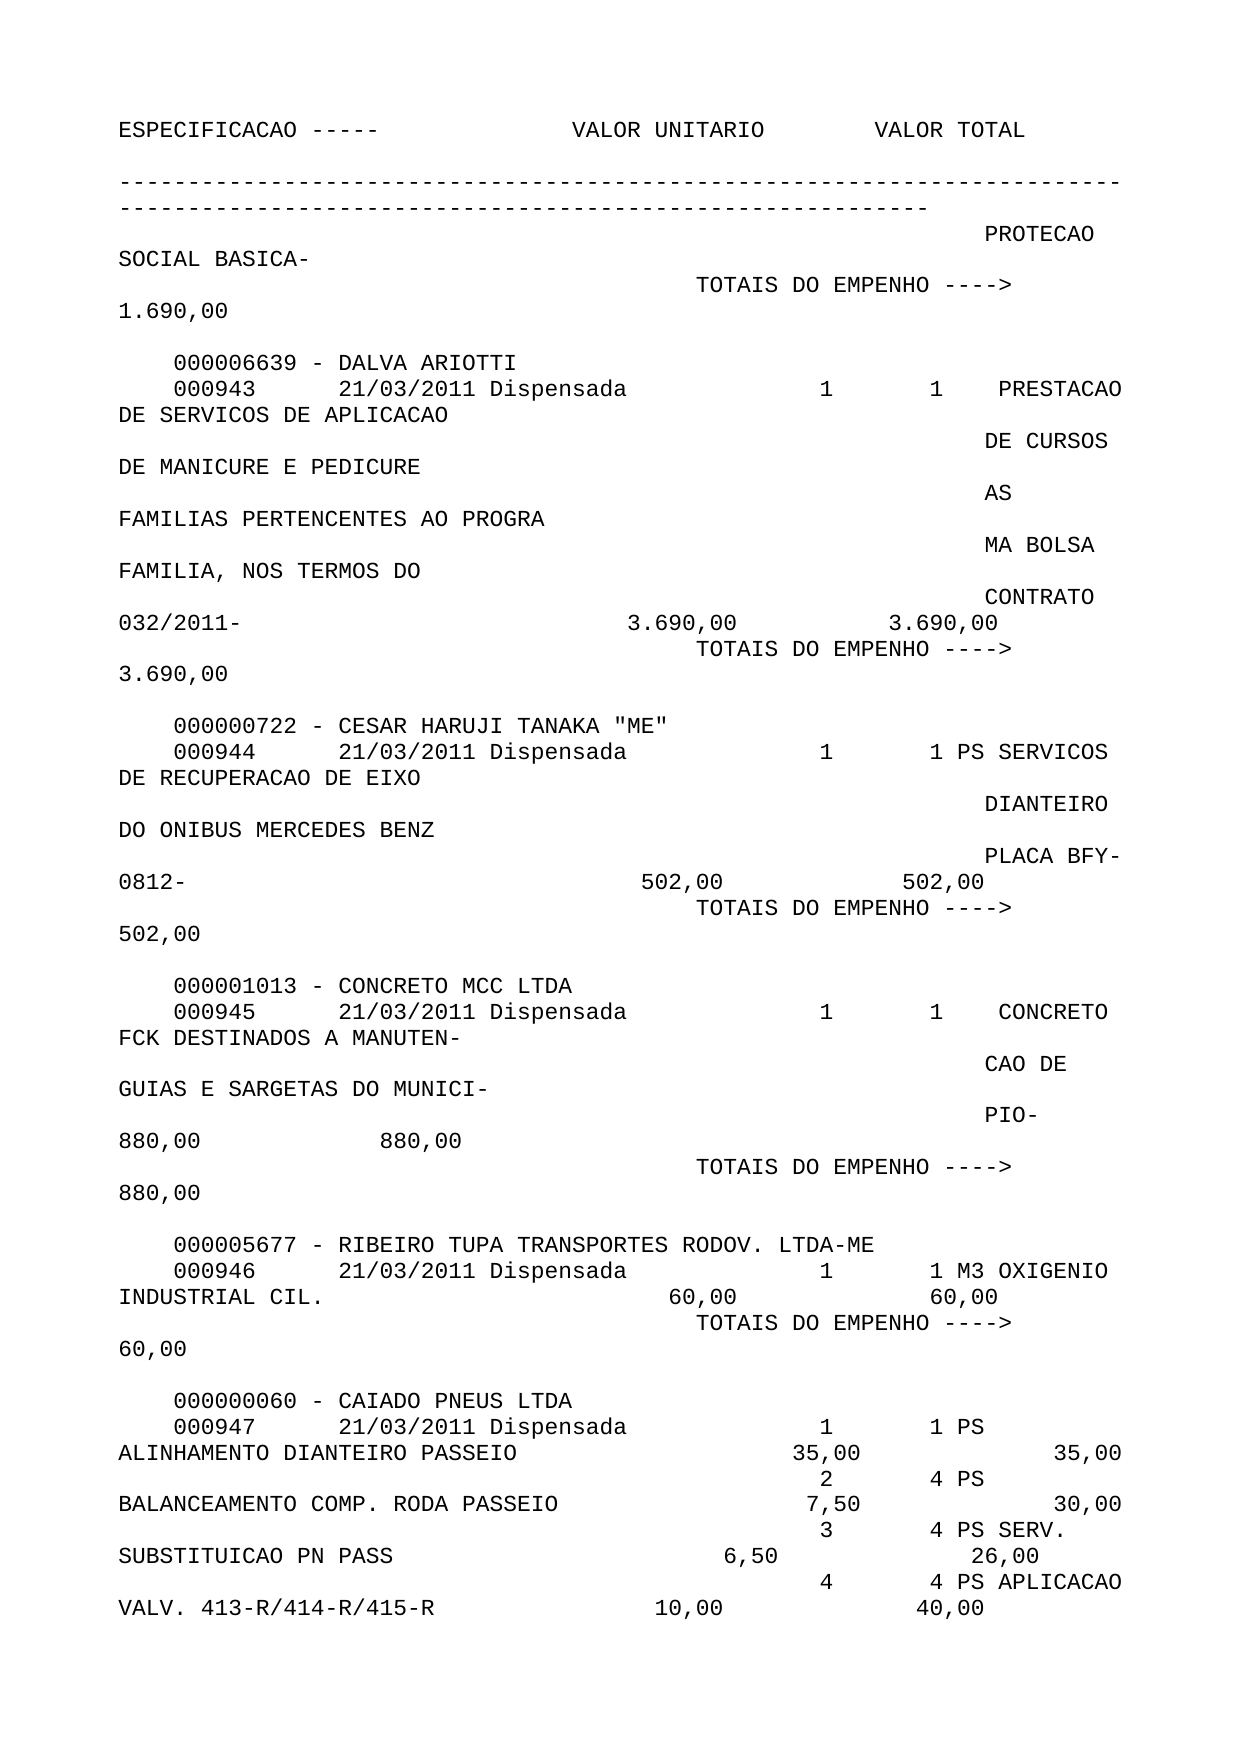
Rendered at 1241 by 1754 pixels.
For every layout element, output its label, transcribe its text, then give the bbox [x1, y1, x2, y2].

text 000946 21/03/2011 Dispensada 1 1 M3 OXIGENIO INDUSTRIAL CIL. 60,00 60,00 [118, 1259, 1122, 1311]
text TOTAIS DO EMPENHO ----> 880,00 [118, 1156, 1122, 1207]
text ----- ESPECIFICACAO ----- VALOR UNITARIO VALOR TOTAL [118, 118, 1122, 144]
text 000947 21/03/2011 Dispensada 1 1 PS ALINHAMENTO DIANTEIRO PASSEIO 35,00 35,00 [118, 1415, 1122, 1467]
text TOTAIS DO EMPENHO ----> 1.690,00 [118, 274, 1122, 326]
text 000943 21/03/2011 Dispensada 1 1 PRESTACAO DE SERVICOS DE APLICACAO [118, 377, 1122, 429]
text 000001013 - CONCRETO MCC LTDA [118, 974, 1122, 1000]
text PROTECAO SOCIAL BASICA- [118, 222, 1122, 274]
text 3 4 PS SERV. SUBSTITUICAO PN PASS 6,50 26,00 [118, 1519, 1122, 1571]
text DE CURSOS DE MANICURE E PEDICURE [118, 429, 1122, 481]
text PLACA BFY-0812- 502,00 502,00 [118, 844, 1122, 896]
text 000000060 - CAIADO PNEUS LTDA [118, 1389, 1122, 1415]
text TOTAIS DO EMPENHO ----> 502,00 [118, 896, 1122, 948]
text 000000722 - CESAR HARUJI TANAKA "ME" [118, 715, 1122, 741]
text DIANTEIRO DO ONIBUS MERCEDES BENZ [118, 792, 1122, 844]
text CONTRATO 032/2011- 3.690,00 3.690,00 [118, 585, 1122, 637]
text AS FAMILIAS PERTENCENTES AO PROGRA [118, 481, 1122, 533]
text TOTAIS DO EMPENHO ----> 3.690,00 [118, 637, 1122, 689]
text 2 4 PS BALANCEAMENTO COMP. RODA PASSEIO 7,50 30,00 [118, 1467, 1122, 1519]
text ------------------------------------------------------------------------------------------------------------------------------------ [118, 144, 1122, 222]
text 000006639 - DALVA ARIOTTI [118, 352, 1122, 377]
text 4 4 PS APLICACAO VALV. 413-R/414-R/415-R 10,00 40,00 [118, 1571, 1122, 1622]
text CAO DE GUIAS E SARGETAS DO MUNICI- [118, 1052, 1122, 1104]
text MA BOLSA FAMILIA, NOS TERMOS DO [118, 533, 1122, 585]
text 000945 21/03/2011 Dispensada 1 1 CONCRETO FCK DESTINADOS A MANUTEN- [118, 1000, 1122, 1052]
text PIO- 880,00 880,00 [118, 1104, 1122, 1156]
text TOTAIS DO EMPENHO ----> 60,00 [118, 1311, 1122, 1363]
text 000005677 - RIBEIRO TUPA TRANSPORTES RODOV. LTDA-ME [118, 1233, 1122, 1259]
text 000944 21/03/2011 Dispensada 1 1 PS SERVICOS DE RECUPERACAO DE EIXO [118, 741, 1122, 792]
